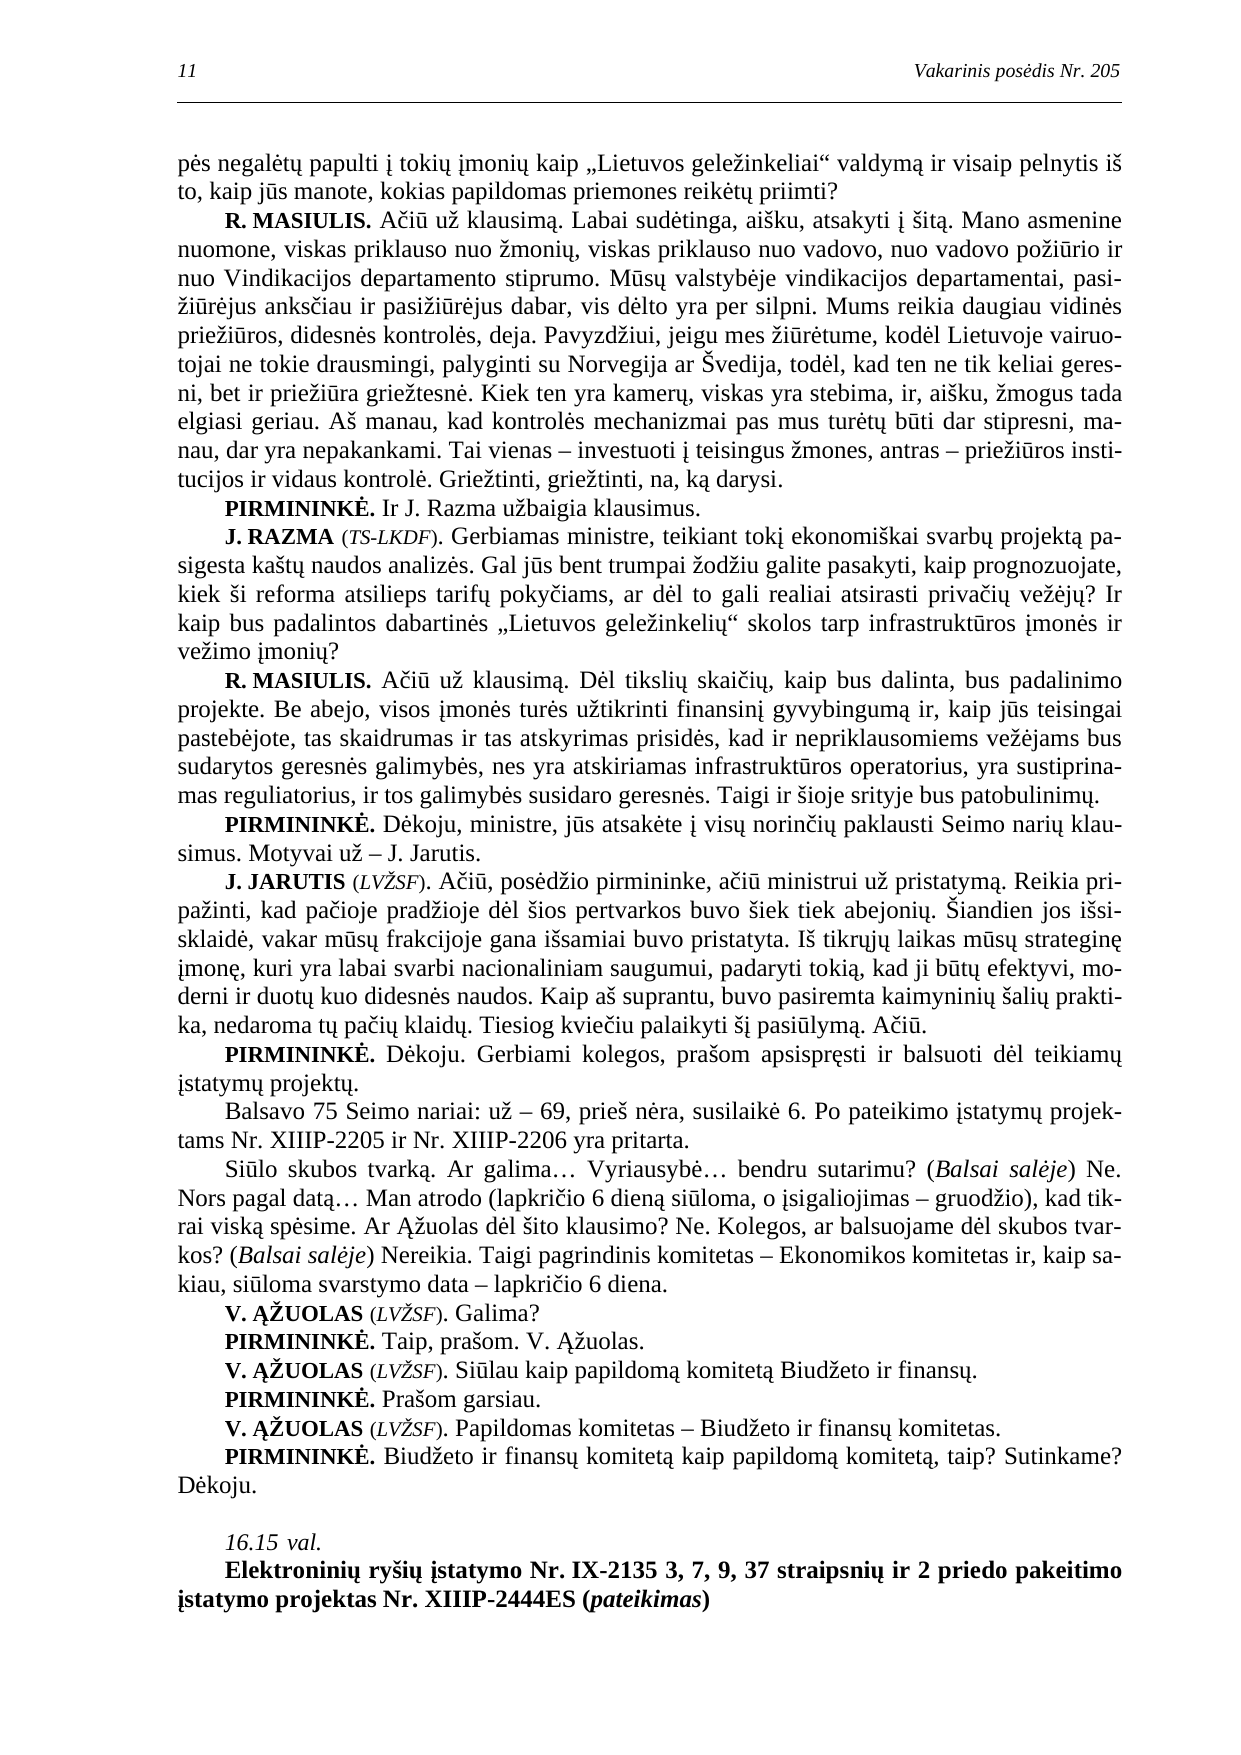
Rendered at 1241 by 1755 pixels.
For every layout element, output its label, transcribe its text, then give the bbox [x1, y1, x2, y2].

text PIRMININKĖ. Taip, pra­šom. V. Ąžuo­las. [177, 1326, 1122, 1355]
text V. ĄŽUOLAS (LVŽSF). Ga­li­ma? [177, 1298, 1122, 1326]
text Elek­tro­ni­nių ry­šių įsta­ty­mo Nr. IX-2135 3, 7, 9, 37 straips­nių ir 2 prie­do pa­kei­ti­mo įsta­ty­mo pro­jek­tas Nr. XIIIP-2444ES (pa­tei­ki­mas) [177, 1555, 1122, 1613]
text R. MASIULIS. Ačiū už klau­si­mą. Dėl tiks­lių skai­čių, kaip bus da­lin­ta, bus pa­da­li­ni­mo pro­jek­te. Be abe­jo, vi­sos įmo­nės tu­rės už­tik­rin­ti fi­nan­si­nį gy­vy­bin­gu­mą ir, kaip jūs tei­sin­gai pa­ste­bė­jo­te, tas skaid­ru­mas ir tas at­sky­ri­mas pri­si­dės, kad ir ne­pri­klau­so­miems ve­žė­jams bus su­da­ry­tos ge­res­nės ga­li­my­bės, nes yra at­ski­ria­mas in­fra­struk­tū­ros ope­ra­to­rius, yra su­stip­ri­na­mas re­gu­lia­to­rius, ir tos ga­li­my­bės su­si­da­ro ge­res­nės. Tai­gi ir šio­je sri­ty­je bus pa­to­bu­li­ni­mų. [177, 665, 1122, 809]
text 16.15 val. [224, 1528, 1122, 1555]
text PIRMININKĖ. Dė­ko­ju. Ger­bia­mi ko­le­gos, pra­šom ap­si­spręs­ti ir bal­suo­ti dėl tei­kia­mų įsta­ty­mų pro­jek­tų. [177, 1039, 1122, 1096]
text J. RAZMA (TS-LKDF). Ger­bia­mas mi­nist­re, tei­kiant to­kį eko­no­miš­kai svar­bų pro­jek­tą pa­si­ges­ta kaš­tų nau­dos ana­li­zės. Gal jūs bent trum­pai žo­džiu ga­li­te pa­sa­ky­ti, kaip prog­no­zuo­ja­te, kiek ši re­for­ma at­si­lieps ta­ri­fų po­ky­čiams, ar dėl to ga­li re­a­liai at­si­ras­ti pri­va­čių ve­žė­jų? Ir kaip bus pa­da­lin­tos da­bar­ti­nės „Lie­tu­vos ge­le­žin­ke­lių“ sko­los tarp in­fra­struk­tū­ros įmo­nės ir ve­ži­mo įmo­nių? [177, 521, 1122, 665]
text Siū­lo sku­bos tvar­ką. Ar ga­li­ma… Vy­riau­sy­bė… ben­dru su­ta­ri­mu? (Bal­sai sa­lė­je) Ne. Nors pa­gal da­tą… Man at­ro­do (lap­kri­čio 6 die­ną siū­lo­ma, o įsi­ga­lio­ji­mas – gruo­džio), kad tik­rai vis­ką spė­si­me. Ar Ąžuo­las dėl ši­to klau­si­mo? Ne. Ko­le­gos, ar bal­suo­ja­me dėl sku­bos tvar­kos? (Bal­sai sa­lė­je) Ne­rei­kia. Tai­gi pa­grin­di­nis ko­mi­te­tas – Eko­no­mi­kos ko­mi­te­tas ir, kaip sa­kiau, siū­lo­ma svars­ty­mo da­ta – lap­kri­čio 6 die­na. [177, 1154, 1122, 1298]
text PIRMININKĖ. Dė­ko­ju, mi­nist­re, jūs at­sa­kė­te į vi­sų no­rin­čių pa­klaus­ti Sei­mo na­rių klau­si­mus. Mo­ty­vai už – J. Ja­ru­tis. [177, 809, 1122, 866]
text V. ĄŽUOLAS (LVŽSF). Siū­lau kaip pa­pil­do­mą ko­mi­te­tą Biu­dže­to ir fi­nan­sų. [177, 1355, 1122, 1384]
text J. JARUTIS (LVŽSF). Ačiū, po­sė­džio pir­mi­nin­ke, ačiū mi­nist­rui už pri­sta­ty­mą. Rei­kia pri­pa­žin­ti, kad pa­čio­je pra­džio­je dėl šios per­tvar­kos bu­vo šiek tiek abe­jo­nių. Šian­dien jos iš­si­sklai­dė, va­kar mū­sų frak­ci­jo­je ga­na iš­sa­miai bu­vo pri­sta­ty­ta. Iš tik­rų­jų lai­kas mū­sų stra­te­gi­nę įmo­nę, ku­ri yra la­bai svar­bi na­cio­na­li­niam sau­gu­mui, pa­da­ry­ti to­kią, kad ji bū­tų efek­ty­vi, mo­der­ni ir duo­tų kuo di­des­nės nau­dos. Kaip aš su­pran­tu, bu­vo pa­si­rem­ta kai­my­ni­nių ša­lių prak­ti­ka, ne­da­ro­ma tų pa­čių klai­dų. Tie­siog kvie­čiu pa­lai­ky­ti šį pa­siū­ly­mą. Ačiū. [177, 866, 1122, 1039]
text PIRMININKĖ. Biu­dže­to ir fi­nan­sų ko­mi­te­tą kaip pa­pil­do­mą ko­mi­te­tą, taip? Su­tin­ka­me? Dė­ko­ju. [177, 1441, 1122, 1499]
text V. ĄŽUOLAS (LVŽSF). Pa­pil­do­mas ko­mi­te­tas – Biu­dže­to ir fi­nan­sų ko­mi­te­tas. [177, 1413, 1122, 1441]
text PIRMININKĖ. Ir J. Raz­ma už­bai­gia klau­si­mus. [177, 493, 1122, 521]
text pės ne­ga­lė­tų pa­pul­ti į to­kių įmo­nių kaip „Lie­tu­vos ge­le­žin­ke­liai“ val­dy­mą ir vi­saip pel­ny­tis iš to, kaip jūs ma­no­te, ko­kias pa­pil­do­mas prie­mo­nes rei­kė­tų pri­im­ti? [177, 148, 1122, 205]
text Bal­sa­vo 75 Sei­mo na­riai: už – 69, prieš nė­ra, su­si­lai­kė 6. Po pa­tei­ki­mo įsta­ty­mų pro­jek­tams Nr. XIIIP-2205 ir Nr. XIIIP-2206 yra pri­tar­ta. [177, 1096, 1122, 1154]
text R. MASIULIS. Ačiū už klau­si­mą. La­bai su­dė­tin­ga, aiš­ku, at­sa­ky­ti į ši­tą. Ma­no as­me­ni­ne nuo­mo­ne, vis­kas pri­klau­so nuo žmo­nių, vis­kas pri­klau­so nuo va­do­vo, nuo va­do­vo po­žiū­rio ir nuo Vin­di­ka­ci­jos de­par­ta­men­to stip­ru­mo. Mū­sų vals­ty­bė­je vin­di­ka­ci­jos de­par­ta­men­tai, pa­si­žiū­rė­jus anks­čiau ir pa­si­žiū­rė­jus da­bar, vis dėl­to yra per sil­pni. Mums rei­kia dau­giau vi­di­nės prie­žiū­ros, di­des­nės kon­tro­lės, de­ja. Pa­vyz­džiui, jei­gu mes žiū­rė­tu­me, ko­dėl Lie­tu­vo­je vai­ruo­to­jai ne to­kie draus­min­gi, pa­ly­gin­ti su Nor­ve­gi­ja ar Šve­di­ja, to­dėl, kad ten ne tik ke­liai ge­res­ni, bet ir prie­žiū­ra griež­tes­nė. Kiek ten yra ka­me­rų, vis­kas yra ste­bi­ma, ir, aiš­ku, žmo­gus ta­da el­gia­si ge­riau. Aš ma­nau, kad kon­tro­lės me­cha­niz­mai pas mus tu­rė­tų bū­ti dar stip­res­ni, ma­nau, dar yra ne­pa­kan­ka­mi. Tai vie­nas – in­ves­tuo­ti į tei­sin­gus žmo­nes, ant­ras – prie­žiū­ros ins­ti­tu­ci­jos ir vi­daus kon­tro­lė. Griež­tin­ti, griež­tin­ti, na, ką da­ry­si. [177, 205, 1122, 493]
text PIRMININKĖ. Pra­šom gar­siau. [177, 1384, 1122, 1413]
